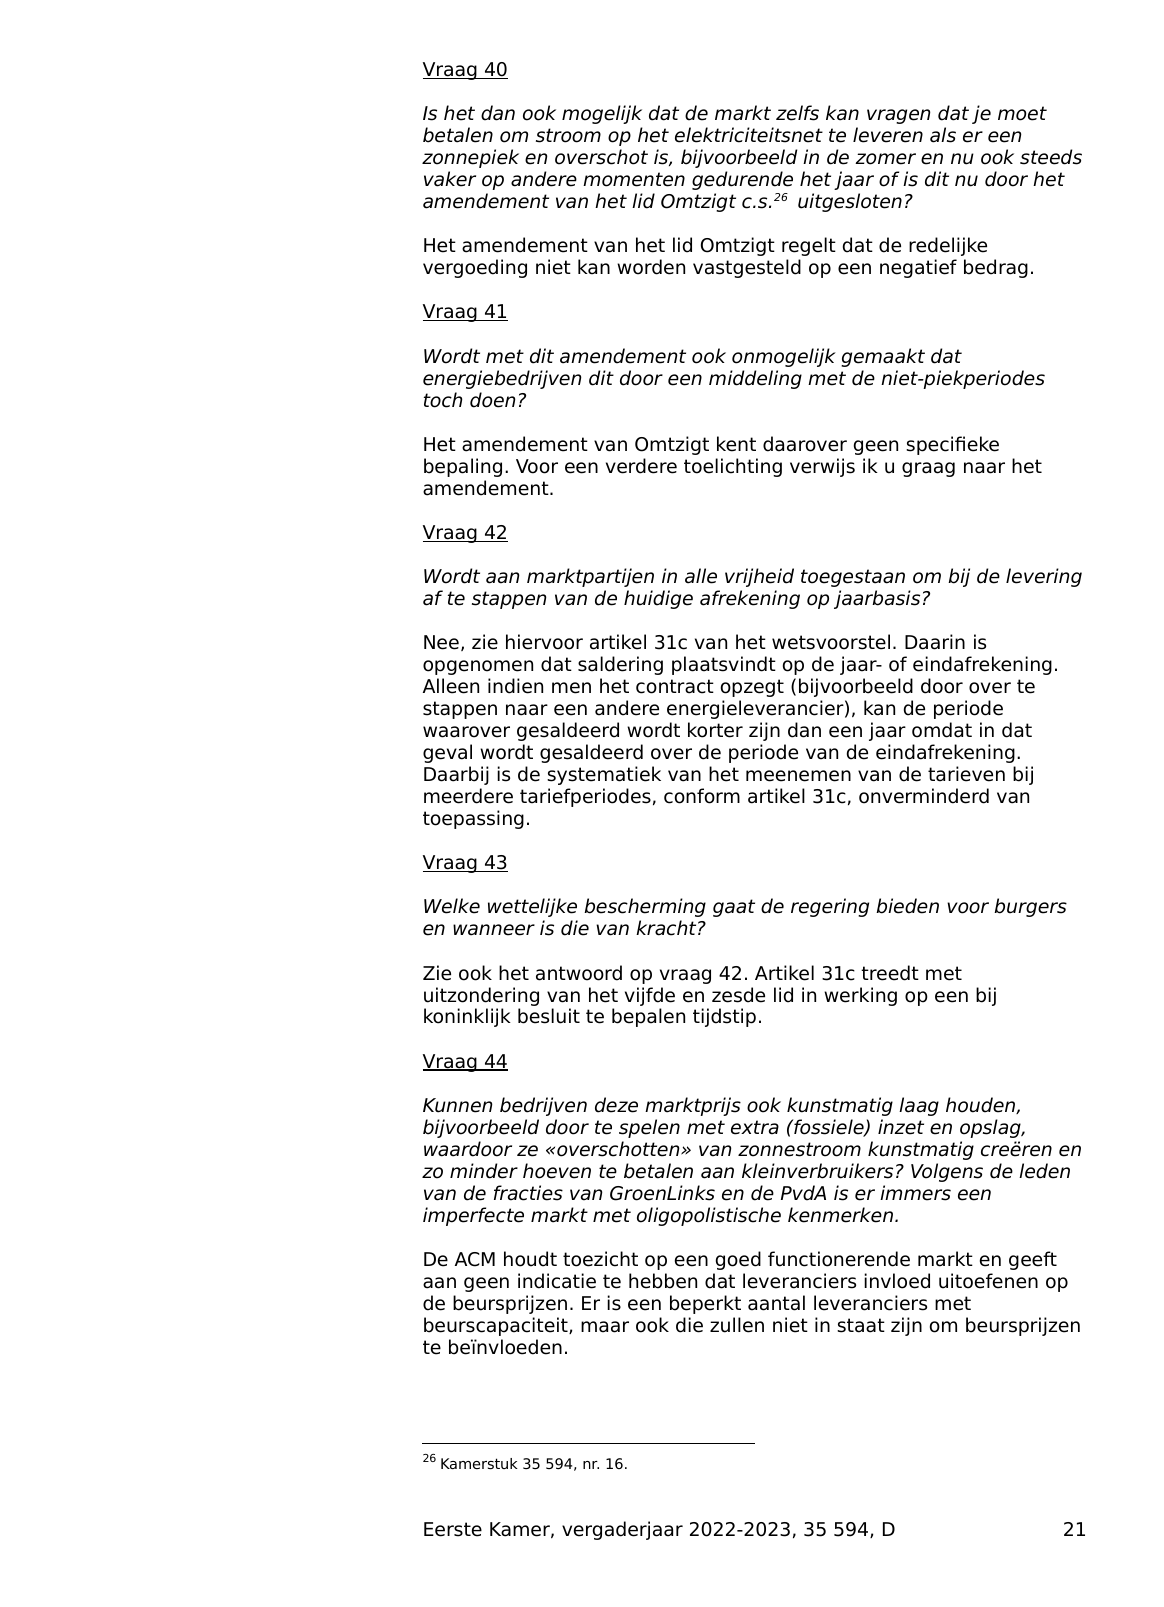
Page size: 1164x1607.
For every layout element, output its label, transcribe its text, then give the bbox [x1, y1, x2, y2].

subtitle Vraag 43 [422, 852, 1087, 874]
subtitle Vraag 42 [422, 522, 1087, 544]
text Het amendement van het lid Omtzigt regelt dat de redelijke vergoeding niet kan worden vastgesteld op een negatief bedrag. [422, 235, 1087, 279]
subtitle Vraag 44 [422, 1051, 1087, 1073]
text Nee, zie hiervoor artikel 31c van het wetsvoorstel. Daarin is opgenomen dat saldering plaatsvindt op de jaar- of eindafrekening. Alleen indien men het contract opzegt (bijvoorbeeld door over te stappen naar een andere energieleverancier), kan de periode waarover gesaldeerd wordt korter zijn dan een jaar omdat in dat geval wordt gesaldeerd over de periode van de eindafrekening. Daarbij is de systematiek van het meenemen van de tarieven bij meerdere tariefperiodes, conform artikel 31c, onverminderd van toepassing. [422, 632, 1087, 830]
text Wordt met dit amendement ook onmogelijk gemaakt dat energiebedrijven dit door een middeling met de niet-piekperiodes toch doen? [422, 346, 1087, 412]
text De ACM houdt toezicht op een goed functionerende markt en geeft aan geen indicatie te hebben dat leveranciers invloed uitoefenen op de beursprijzen. Er is een beperkt aantal leveranciers met beurscapaciteit, maar ook die zullen niet in staat zijn om beursprijzen te beïnvloeden. [422, 1249, 1087, 1359]
subtitle Vraag 40 [422, 59, 1087, 81]
text Het amendement van Omtzigt kent daarover geen specifieke bepaling. Voor een verdere toelichting verwijs ik u graag naar het amendement. [422, 434, 1087, 500]
text Zie ook het antwoord op vraag 42. Artikel 31c treedt met uitzondering van het vijfde en zesde lid in werking op een bij koninklijk besluit te bepalen tijdstip. [422, 962, 1087, 1028]
text Welke wettelijke bescherming gaat de regering bieden voor burgers en wanneer is die van kracht? [422, 896, 1087, 940]
text Kamerstuk 35 594, nr. 16. [422, 1452, 1087, 1474]
subtitle Vraag 41 [422, 301, 1087, 323]
text Is het dan ook mogelijk dat de markt zelfs kan vragen dat je moet betalen om stroom op het elektriciteitsnet te leveren als er een zonnepiek en overschot is, bijvoorbeeld in de zomer en nu ook steeds vaker op andere momenten gedurende het jaar of is dit nu door het amendement van het lid Omtzigt c.s. uitgesloten? [422, 103, 1087, 213]
text Wordt aan marktpartijen in alle vrijheid toegestaan om bij de levering af te stappen van de huidige afrekening op jaarbasis? [422, 566, 1087, 610]
text Kunnen bedrijven deze marktprijs ook kunstmatig laag houden, bijvoorbeeld door te spelen met extra (fossiele) inzet en opslag, waardoor ze «overschotten» van zonnestroom kunstmatig creëren en zo minder hoeven te betalen aan kleinverbruikers? Volgens de leden van de fracties van GroenLinks en de PvdA is er immers een imperfecte markt met oligopolistische kenmerken. [422, 1095, 1087, 1227]
